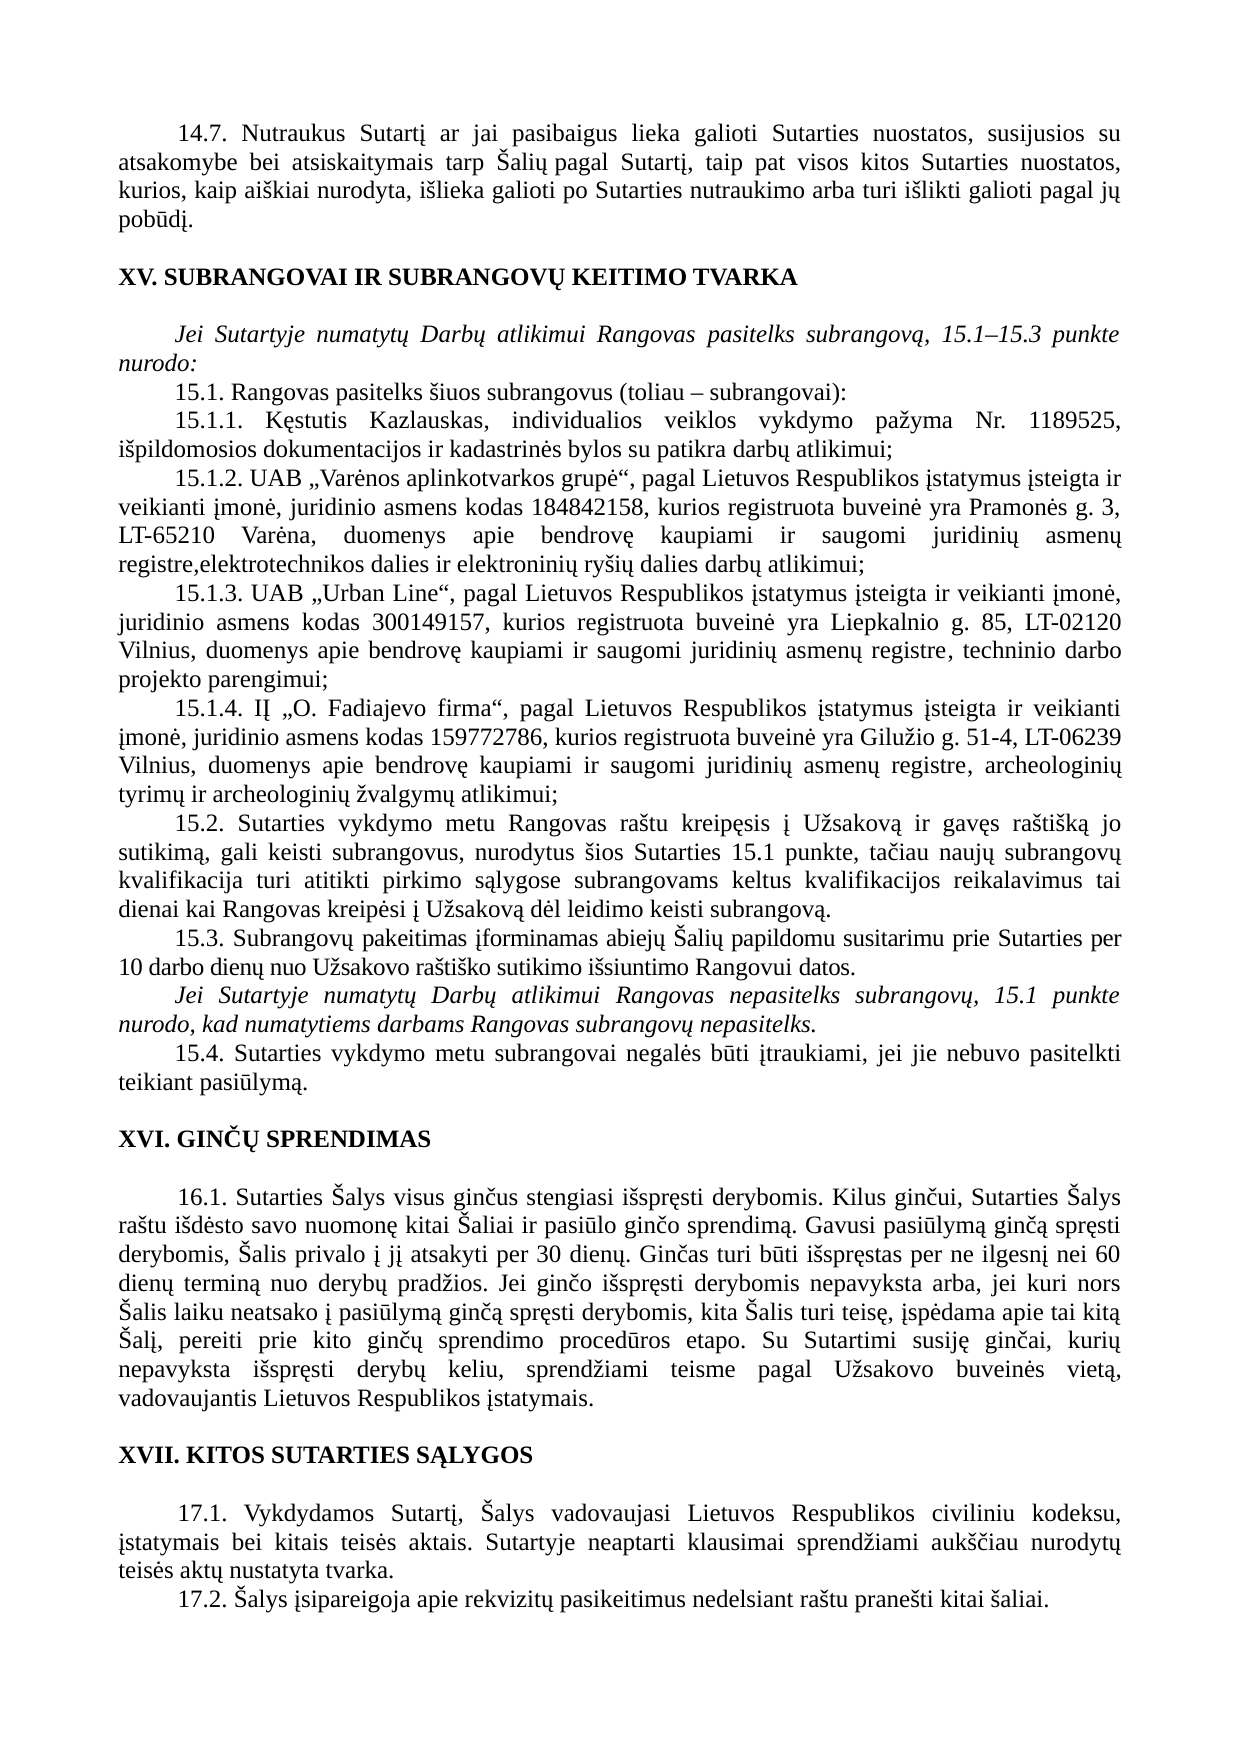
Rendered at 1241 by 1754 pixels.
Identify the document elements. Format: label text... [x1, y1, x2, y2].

text 15.1.4. IĮ „O. Fadiajevo firma“, pagal Lietuvos Respublikos įstatymus įsteigta ir veikianti įmonė, juridinio asmens kodas 159772786, kurios registruota buveinė yra Gilužio g. 51-4, LT-06239 Vilnius, duomenys apie bendrovę kaupiami ir saugomi juridinių asmenų registre, archeologinių tyrimų ir archeologinių žvalgymų atlikimui; [118, 693, 1122, 808]
text Jei Sutartyje numatytų Darbų atlikimui Rangovas nepasitelks subrangovų, 15.1 punkte nurodo, kad numatytiems darbams Rangovas subrangovų nepasitelks. [118, 981, 1122, 1038]
text 15.1.3. UAB „Urban Line“, pagal Lietuvos Respublikos įstatymus įsteigta ir veikianti įmonė, juridinio asmens kodas 300149157, kurios registruota buveinė yra Liepkalnio g. 85, LT-02120 Vilnius, duomenys apie bendrovę kaupiami ir saugomi juridinių asmenų registre, techninio darbo projekto parengimui; [118, 578, 1122, 693]
text 15.1.1. Kęstutis Kazlauskas, individualios veiklos vykdymo pažyma Nr. 1189525, išpildomosios dokumentacijos ir kadastrinės bylos su patikra darbų atlikimui; [118, 406, 1122, 463]
text 17.2. Šalys įsipareigoja apie rekvizitų pasikeitimus nedelsiant raštu pranešti kitai šaliai. [118, 1584, 1122, 1613]
text 15.4. Sutarties vykdymo metu subrangovai negalės būti įtraukiami, jei jie nebuvo pasitelkti teikiant pasiūlymą. [118, 1038, 1122, 1096]
text 16.1. Sutarties Šalys visus ginčus stengiasi išspręsti derybomis. Kilus ginčui, Sutarties Šalys raštu išdėsto savo nuomonę kitai Šaliai ir pasiūlo ginčo sprendimą. Gavusi pasiūlymą ginčą spręsti derybomis, Šalis privalo į jį atsakyti per 30 dienų. Ginčas turi būti išspręstas per ne ilgesnį nei 60 dienų terminą nuo derybų pradžios. Jei ginčo išspręsti derybomis nepavyksta arba, jei kuri nors Šalis laiku neatsako į pasiūlymą ginčą spręsti derybomis, kita Šalis turi teisę, įspėdama apie tai kitą Šalį, pereiti prie kito ginčų sprendimo procedūros etapo. Su Sutartimi susiję ginčai, kurių nepavyksta išspręsti derybų keliu, sprendžiami teisme pagal Užsakovo buveinės vietą, vadovaujantis Lietuvos Respublikos įstatymais. [118, 1182, 1122, 1412]
text 15.2. Sutarties vykdymo metu Rangovas raštu kreipęsis į Užsakovą ir gavęs raštišką jo sutikimą, gali keisti subrangovus, nurodytus šios Sutarties 15.1 punkte, tačiau naujų subrangovų kvalifikacija turi atitikti pirkimo sąlygose subrangovams keltus kvalifikacijos reikalavimus tai dienai kai Rangovas kreipėsi į Užsakovą dėl leidimo keisti subrangovą. [118, 808, 1122, 923]
text 14.7. Nutraukus Sutartį ar jai pasibaigus lieka galioti Sutarties nuostatos, susijusios su atsakomybe bei atsiskaitymais tarp Šalių pagal Sutartį, taip pat visos kitos Sutarties nuostatos, kurios, kaip aiškiai nurodyta, išlieka galioti po Sutarties nutraukimo arba turi išlikti galioti pagal jų pobūdį. [118, 118, 1122, 233]
text XV. SUBRANGOVAI IR SUBRANGOVŲ KEITIMO TVARKA [118, 262, 1122, 291]
text Jei Sutartyje numatytų Darbų atlikimui Rangovas pasitelks subrangovą, 15.1–15.3 punkte nurodo: [118, 319, 1122, 377]
text 15.3. Subrangovų pakeitimas įforminamas abiejų Šalių papildomu susitarimu prie Sutarties per 10 darbo dienų nuo Užsakovo raštiško sutikimo išsiuntimo Rangovui datos. [118, 923, 1122, 981]
subtitle XVII. KITOS SUTARTIES SĄLYGOS [118, 1441, 1122, 1469]
text 17.1. Vykdydamos Sutartį, Šalys vadovaujasi Lietuvos Respublikos civiliniu kodeksu, įstatymais bei kitais teisės aktais. Sutartyje neaptarti klausimai sprendžiami aukščiau nurodytų teisės aktų nustatyta tvarka. [118, 1498, 1122, 1584]
text 15.1.2. UAB „Varėnos aplinkotvarkos grupė“, pagal Lietuvos Respublikos įstatymus įsteigta ir veikianti įmonė, juridinio asmens kodas 184842158, kurios registruota buveinė yra Pramonės g. 3, LT-65210 Varėna, duomenys apie bendrovę kaupiami ir saugomi juridinių asmenų registre,elektrotechnikos dalies ir elektroninių ryšių dalies darbų atlikimui; [118, 463, 1122, 578]
text 15.1. Rangovas pasitelks šiuos subrangovus (toliau – subrangovai): [118, 377, 1122, 406]
text XVI. GINČŲ SPRENDIMAS [118, 1124, 1122, 1153]
